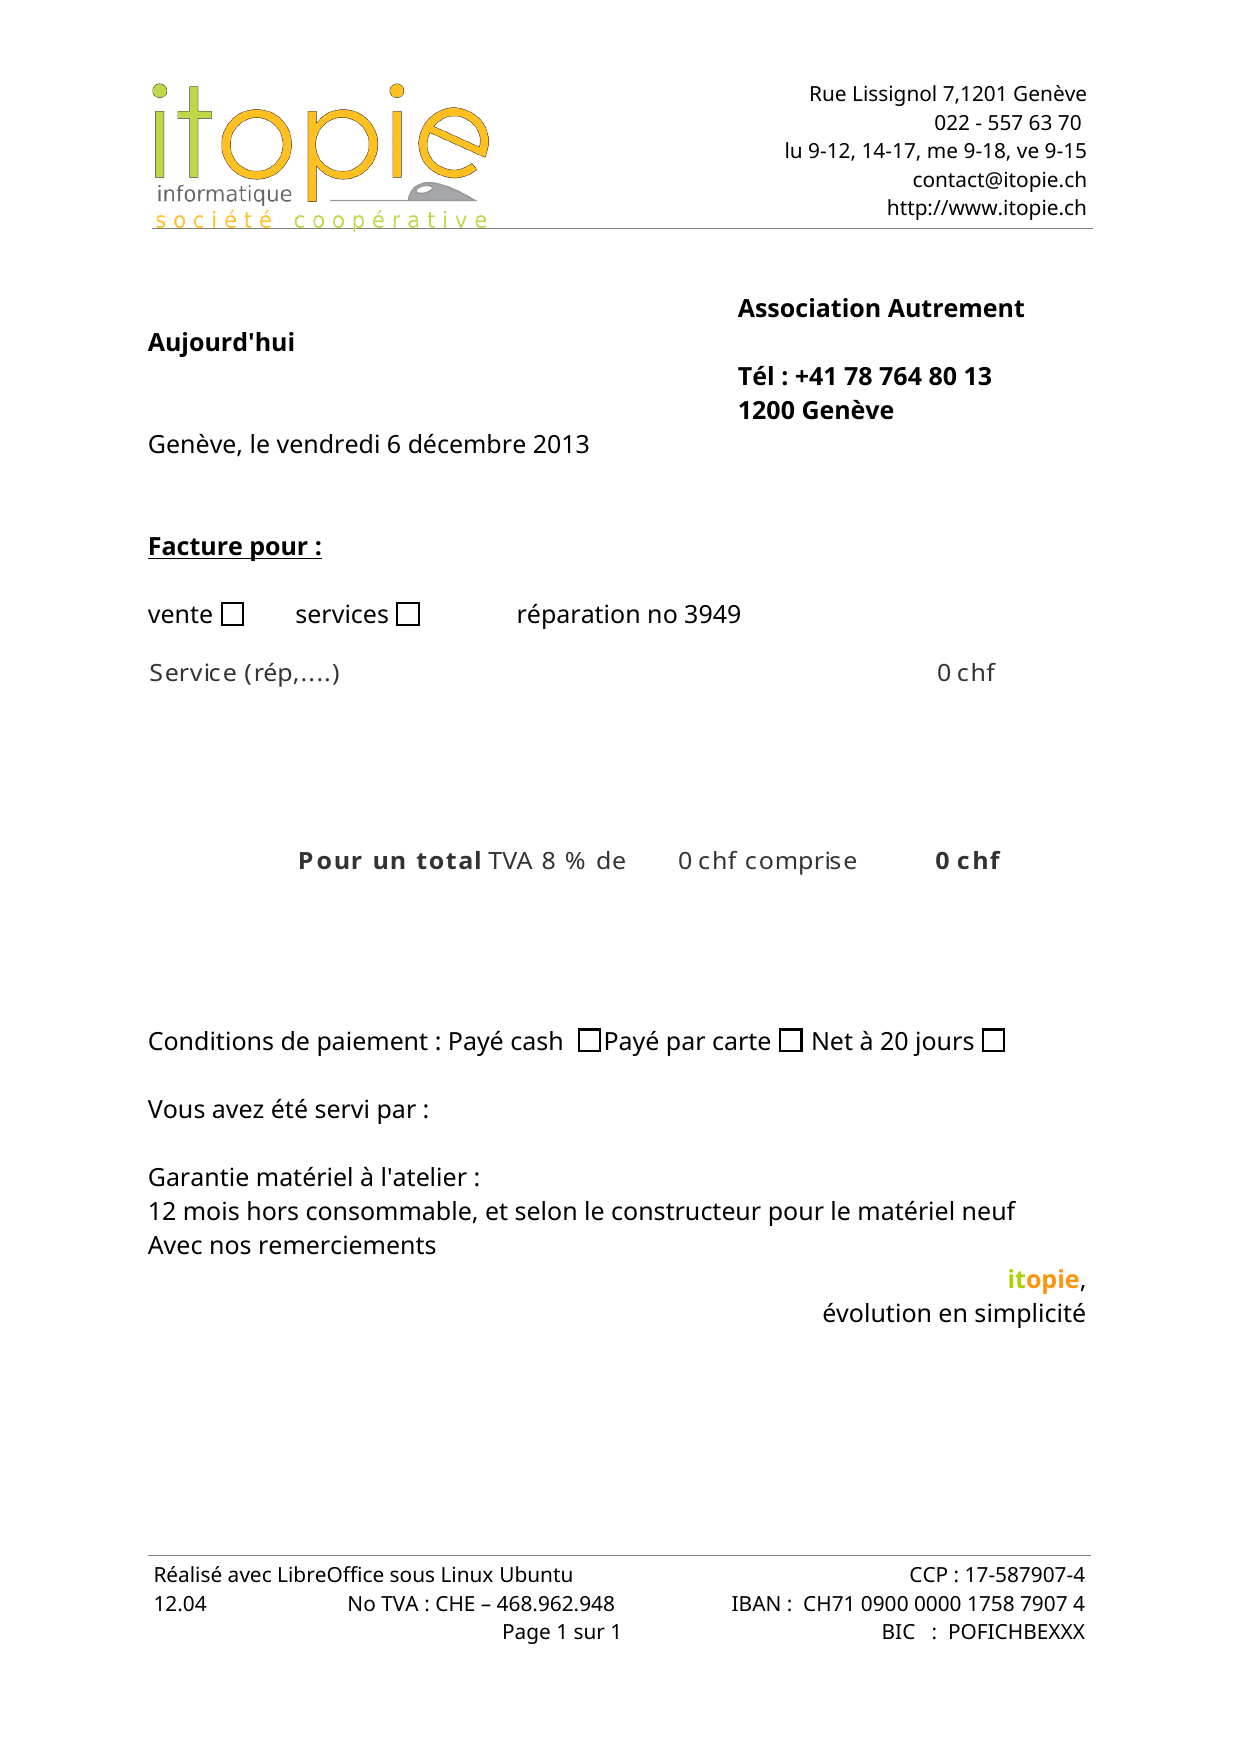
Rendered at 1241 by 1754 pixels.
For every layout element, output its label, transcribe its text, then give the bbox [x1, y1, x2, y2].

text Avec nos remerciements [148, 1227, 1093, 1262]
text Garantie matériel à l'atelier : [148, 1159, 1093, 1193]
text 12 mois hors consommable, et selon le constructeur pour le matériel neuf [148, 1193, 1093, 1227]
text Genève, le vendredi 6 décembre 2013 [148, 427, 1093, 461]
text Conditions de paiement : Payé cash Payé par carte Net à 20 jours [148, 1023, 1093, 1057]
text évolution en simplicité [148, 1296, 1093, 1330]
text Tél : +41 78 764 80 13 [148, 358, 1093, 392]
text vente services réparation no 3949 [148, 597, 1093, 631]
text Vous avez été servi par : [148, 1091, 1093, 1125]
text itopie, [148, 1262, 1093, 1296]
picture [138, 72, 500, 244]
text Association Autrement Aujourd'hui [148, 290, 1093, 358]
text 1200 Genève [148, 392, 1093, 427]
text Facture pour : [148, 529, 1093, 563]
